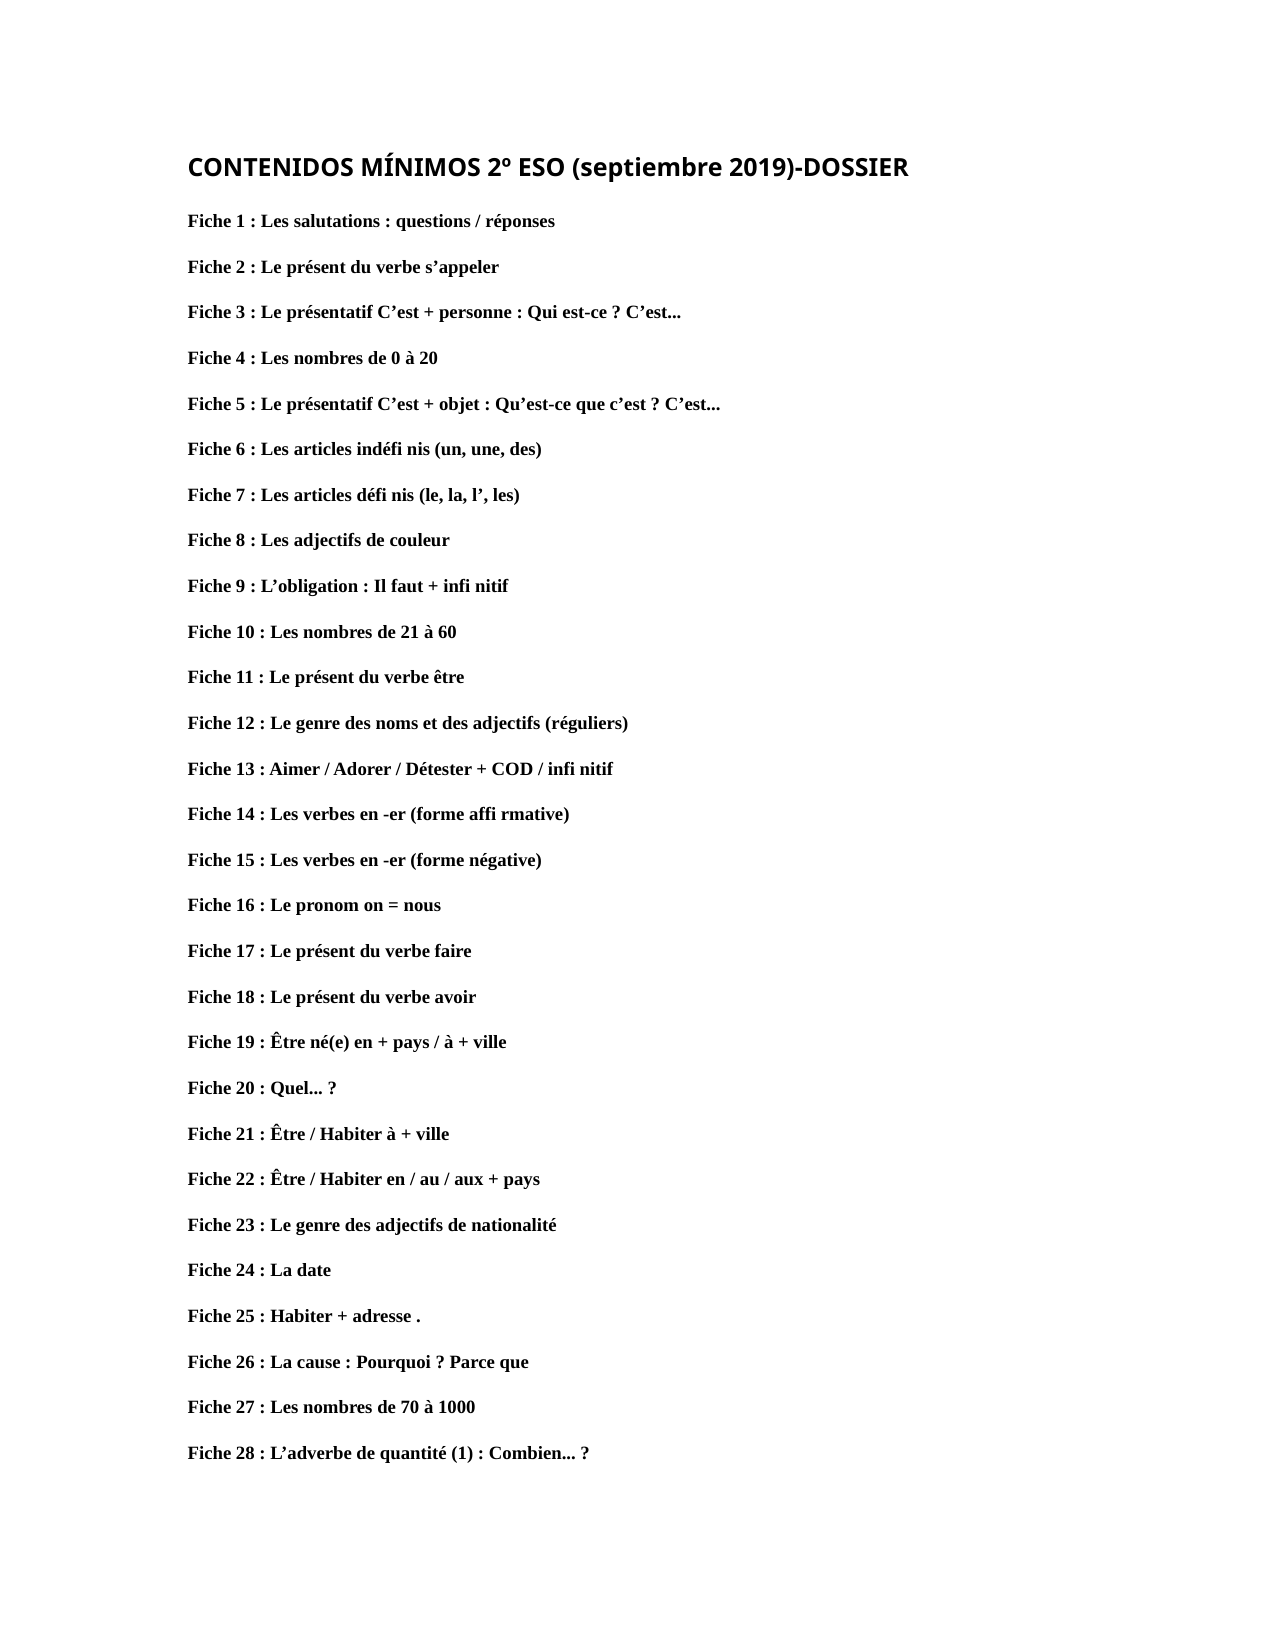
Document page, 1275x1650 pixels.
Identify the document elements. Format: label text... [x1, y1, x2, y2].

text Fiche 15 : Les verbes en -er (forme négative) [187, 849, 1087, 870]
text Fiche 14 : Les verbes en -er (forme affi rmative) [187, 803, 1087, 825]
text Fiche 17 : Le présent du verbe faire [187, 940, 1087, 962]
text Fiche 10 : Les nombres de 21 à 60 [187, 621, 1087, 642]
text Fiche 3 : Le présentatif C’est + personne : Qui est-ce ? C’est... [187, 301, 1087, 323]
text Fiche 19 : Être né(e) en + pays / à + ville [187, 1031, 1087, 1053]
text Fiche 27 : Les nombres de 70 à 1000 [187, 1396, 1087, 1418]
text Fiche 18 : Le présent du verbe avoir [187, 986, 1087, 1007]
text Fiche 6 : Les articles indéfi nis (un, une, des) [187, 438, 1087, 460]
text Fiche 4 : Les nombres de 0 à 20 [187, 347, 1087, 368]
text Fiche 13 : Aimer / Adorer / Détester + COD / infi nitif [187, 757, 1087, 779]
text Fiche 1 : Les salutations : questions / réponses [187, 210, 1087, 232]
text Fiche 22 : Être / Habiter en / au / aux + pays [187, 1168, 1087, 1190]
text CONTENIDOS MÍNIMOS 2º ESO (septiembre 2019)-DOSSIER [187, 150, 1087, 184]
text Fiche 8 : Les adjectifs de couleur [187, 529, 1087, 551]
text Fiche 26 : La cause : Pourquoi ? Parce que [187, 1351, 1087, 1372]
text Fiche 16 : Le pronom on = nous [187, 894, 1087, 916]
text Fiche 21 : Être / Habiter à + ville [187, 1122, 1087, 1144]
text Fiche 24 : La date [187, 1259, 1087, 1281]
text Fiche 28 : L’adverbe de quantité (1) : Combien... ? [187, 1442, 1087, 1463]
text Fiche 9 : L’obligation : Il faut + infi nitif [187, 575, 1087, 597]
text Fiche 12 : Le genre des noms et des adjectifs (réguliers) [187, 712, 1087, 733]
text Fiche 25 : Habiter + adresse . [187, 1305, 1087, 1327]
text Fiche 7 : Les articles défi nis (le, la, l’, les) [187, 484, 1087, 505]
text Fiche 5 : Le présentatif C’est + objet : Qu’est-ce que c’est ? C’est... [187, 392, 1087, 414]
text Fiche 20 : Quel... ? [187, 1077, 1087, 1098]
text Fiche 11 : Le présent du verbe être [187, 666, 1087, 688]
text Fiche 23 : Le genre des adjectifs de nationalité [187, 1214, 1087, 1235]
text Fiche 2 : Le présent du verbe s’appeler [187, 256, 1087, 277]
